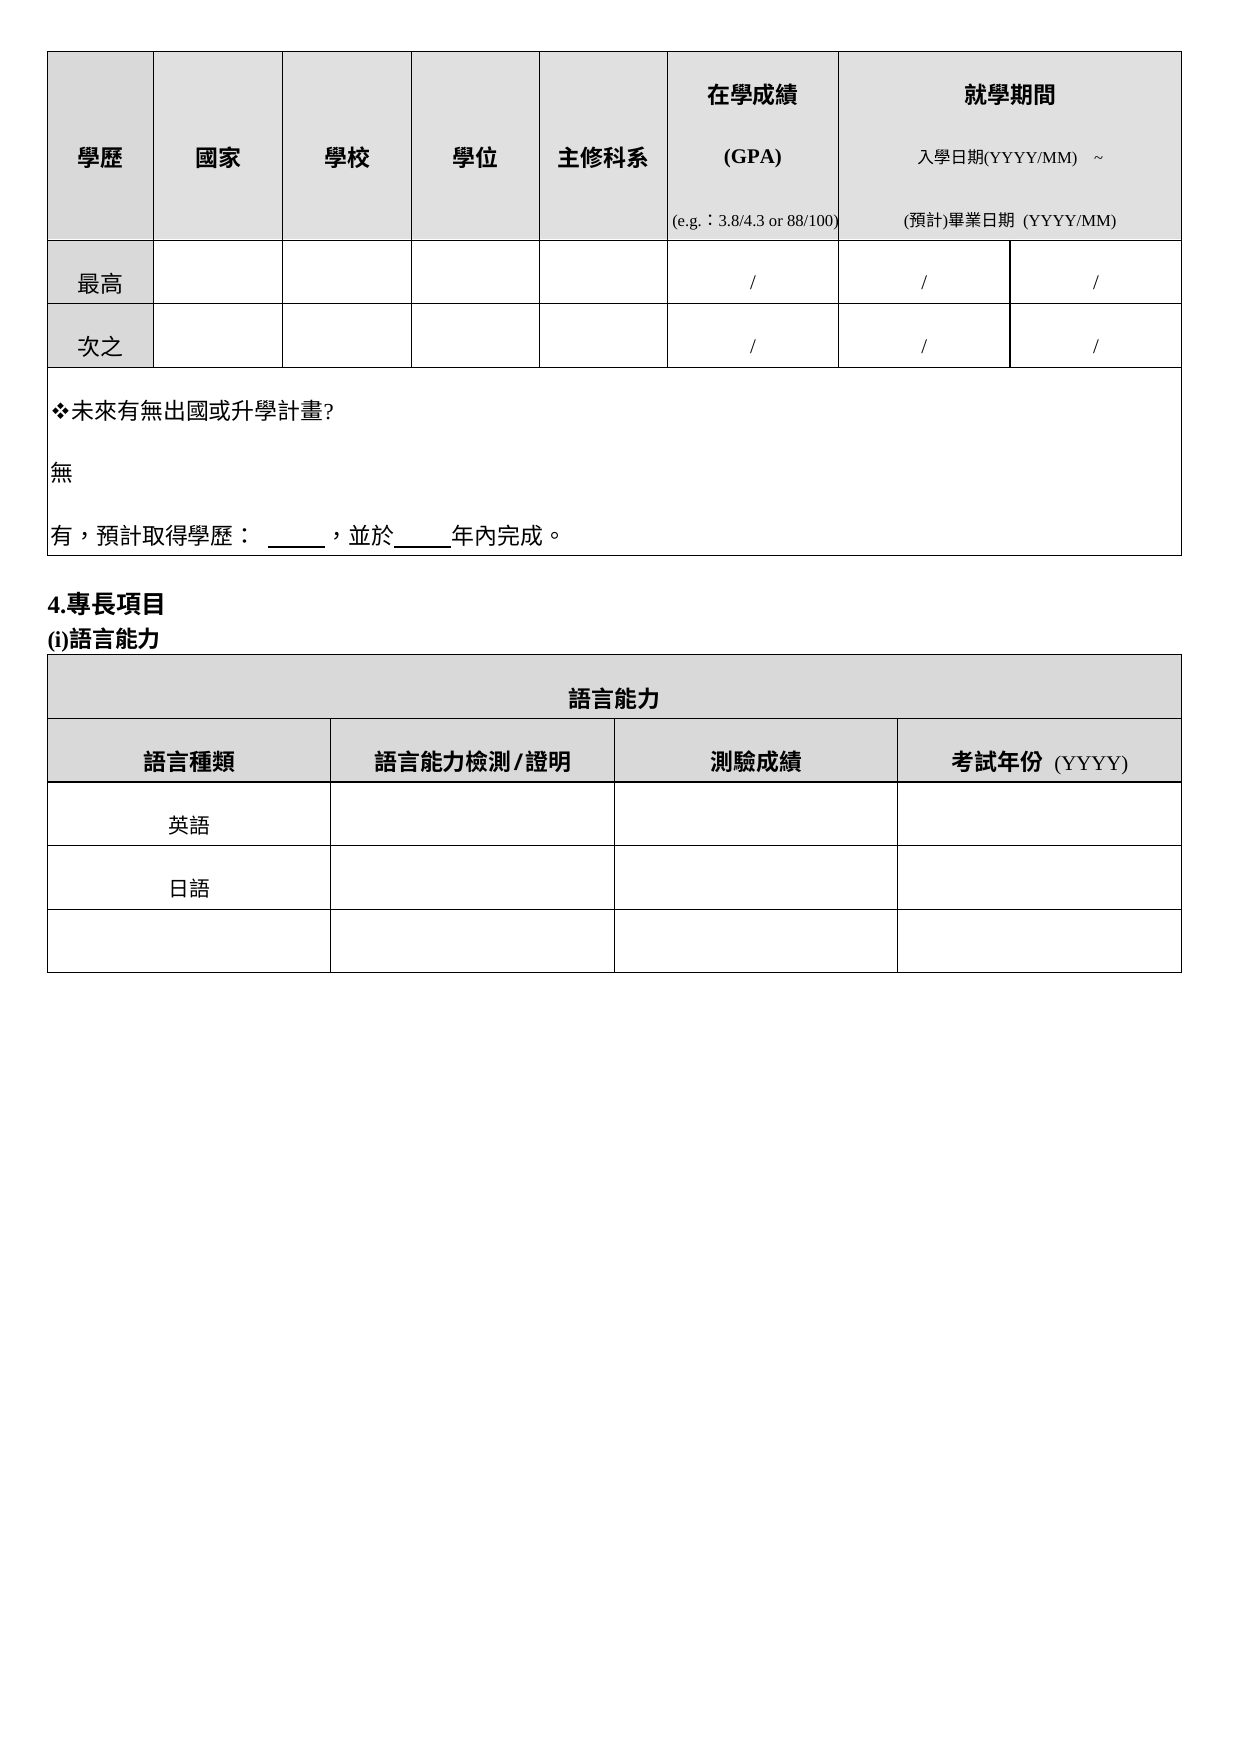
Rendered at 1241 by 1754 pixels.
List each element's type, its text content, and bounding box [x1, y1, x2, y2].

text 4.專長項目 [47, 585, 1193, 621]
table_cell [540, 241, 667, 303]
table_header 學校 [283, 52, 411, 239]
table_cell / [668, 304, 838, 367]
table_cell [615, 846, 897, 908]
table_cell [615, 783, 897, 845]
table_cell / [668, 241, 838, 303]
table_cell [615, 910, 897, 972]
table_cell [283, 241, 411, 303]
table_cell [898, 783, 1181, 845]
table_cell [283, 304, 411, 367]
table_cell 測驗成績 [615, 719, 897, 781]
table_cell [154, 304, 282, 367]
table_header 主修科系 [540, 52, 667, 239]
table_cell [331, 846, 614, 908]
table_cell [154, 241, 282, 303]
table_cell / [1011, 241, 1181, 303]
table_cell [331, 910, 614, 972]
table_cell [898, 910, 1181, 972]
table_cell / [839, 304, 1009, 367]
table_header 學歷 [48, 52, 153, 239]
table_header 語言能力 [48, 655, 1181, 718]
table_header 學位 [412, 52, 539, 239]
table_cell 未來有無出國或升學計畫? 無 有，預計取得學歷： ，並於 年內完成。 [48, 368, 1181, 555]
table_header 國家 [154, 52, 282, 239]
table_cell / [839, 241, 1009, 303]
table_cell 語言能力檢測/證明 [331, 719, 614, 781]
table_cell 次之 [48, 304, 153, 367]
table_header 在學成績 (GPA) (e.g.：3.8/4.3 or 88/100) [668, 52, 838, 239]
table_cell 最高 [48, 241, 153, 303]
table_cell 考試年份 (YYYY) [898, 719, 1181, 781]
table_cell 英語 [48, 783, 330, 845]
table_cell [412, 241, 539, 303]
table_cell [48, 910, 330, 972]
table_cell [540, 304, 667, 367]
table_cell 日語 [48, 846, 330, 908]
table_cell [412, 304, 539, 367]
table_cell / [1011, 304, 1181, 367]
table_cell [898, 846, 1181, 908]
text (i)語言能力 [47, 621, 1193, 654]
table_cell 語言種類 [48, 719, 330, 781]
table_cell [331, 783, 614, 845]
table_header 就學期間 入學日期(YYYY/MM) ~ (預計)畢業日期 (YYYY/MM) [839, 52, 1181, 239]
